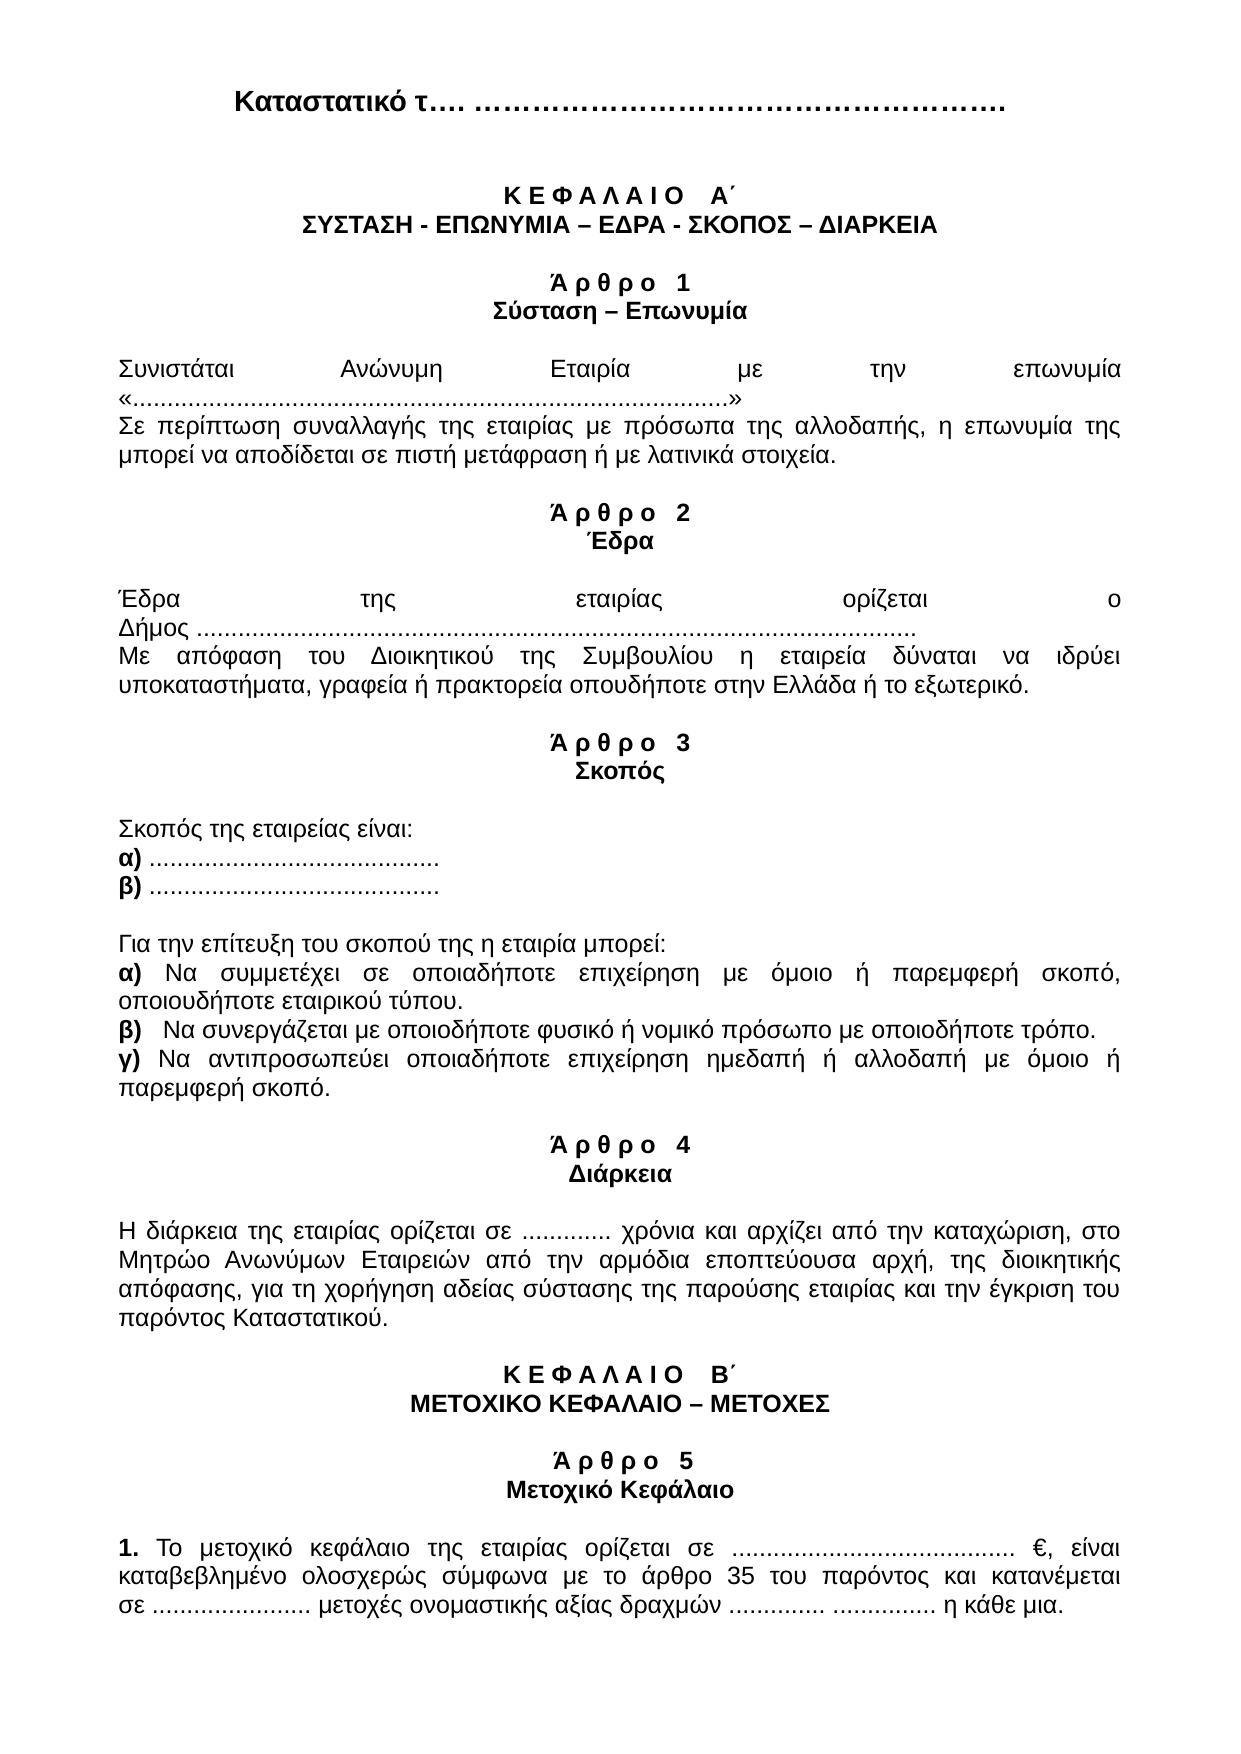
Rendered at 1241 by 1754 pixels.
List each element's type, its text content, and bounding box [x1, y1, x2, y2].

text Κ Ε Φ Α Λ Α Ι Ο Α΄ [118, 181, 1122, 210]
text Ά ρ θ ρ ο 2 [118, 498, 1122, 526]
text Έδρα [118, 526, 1122, 555]
text Σκοπός της εταιρείας είναι: [118, 814, 1122, 843]
text Διάρκεια [118, 1159, 1122, 1188]
text Μετοχικό Κεφάλαιο [118, 1475, 1122, 1504]
text α) Να συμμετέχει σε οποιαδήποτε επιχείρηση με όμοιο ή παρεμφερή σκοπό, οποιουδήποτε εταιρικού τύπου. [118, 958, 1122, 1015]
text Ά ρ θ ρ ο 4 [118, 1130, 1122, 1159]
text γ) Να αντιπροσωπεύει οποιαδήποτε επιχείρηση ημεδαπή ή αλλοδαπή με όμοιο ή παρεμφερή σκοπό. [118, 1044, 1122, 1101]
text Έδρα της εταιρίας ορίζεται ο Δήμος ........................................................................................................ [118, 584, 1122, 641]
text α) .......................................... [118, 843, 1122, 871]
text Συνιστάται Ανώνυμη Εταιρία με την επωνυμία «......................................................................................» [118, 354, 1122, 411]
text Σε περίπτωση συναλλαγής της εταιρίας με πρόσωπα της αλλοδαπής, η επωνυμία της μπορεί να αποδίδεται σε πιστή μετάφραση ή με λατινικά στοιχεία. [118, 411, 1122, 469]
text 1. Το μετοχικό κεφάλαιο της εταιρίας ορίζεται σε ......................................... €, είναι καταβεβλημένο ολοσχερώς σύμφωνα με το άρθρο 35 του παρόντος και κατανέμεται σε ....................... μετοχές ονομαστικής αξίας δραχμών .............. ............... η κάθε μια. [118, 1533, 1122, 1619]
text Σύσταση – Επωνυμία [118, 296, 1122, 325]
text Κ Ε Φ Α Λ Α Ι Ο Β΄ [118, 1360, 1122, 1389]
text ΣΥΣΤΑΣΗ - ΕΠΩΝΥΜΙΑ – ΕΔΡΑ - ΣΚΟΠΟΣ – ΔΙΑΡΚΕΙΑ [118, 210, 1122, 239]
text ΜΕΤΟΧΙΚΟ ΚΕΦΑΛΑΙΟ – ΜΕΤΟΧΕΣ [118, 1389, 1122, 1418]
text Ά ρ θ ρ ο 3 [118, 728, 1122, 756]
text Σκοπός [118, 756, 1122, 785]
text Για την επίτευξη του σκοπού της η εταιρία μπορεί: [118, 929, 1122, 958]
text Ά ρ θ ρ ο 1 [118, 268, 1122, 296]
text Ά ρ θ ρ ο 5 [118, 1446, 1122, 1475]
subtitle Καταστατικό τ…. ………………………………………………. [118, 84, 1122, 118]
text β) .......................................... [118, 871, 1122, 900]
text Η διάρκεια της εταιρίας ορίζεται σε ............. χρόνια και αρχίζει από την καταχώριση, στο Μητρώο Ανωνύμων Εταιρειών από την αρμόδια εποπτεύουσα αρχή, της διοικητικής απόφασης, για τη χορήγηση αδείας σύστασης της παρούσης εταιρίας και την έγκριση του παρόντος Καταστατικού. [118, 1216, 1122, 1331]
text β) Να συνεργάζεται με οποιοδήποτε φυσικό ή νομικό πρόσωπο με οποιοδήποτε τρόπο. [118, 1015, 1122, 1044]
text Με απόφαση του Διοικητικού της Συμβουλίου η εταιρεία δύναται να ιδρύει υποκαταστήματα, γραφεία ή πρακτορεία οπουδήποτε στην Ελλάδα ή το εξωτερικό. [118, 641, 1122, 699]
